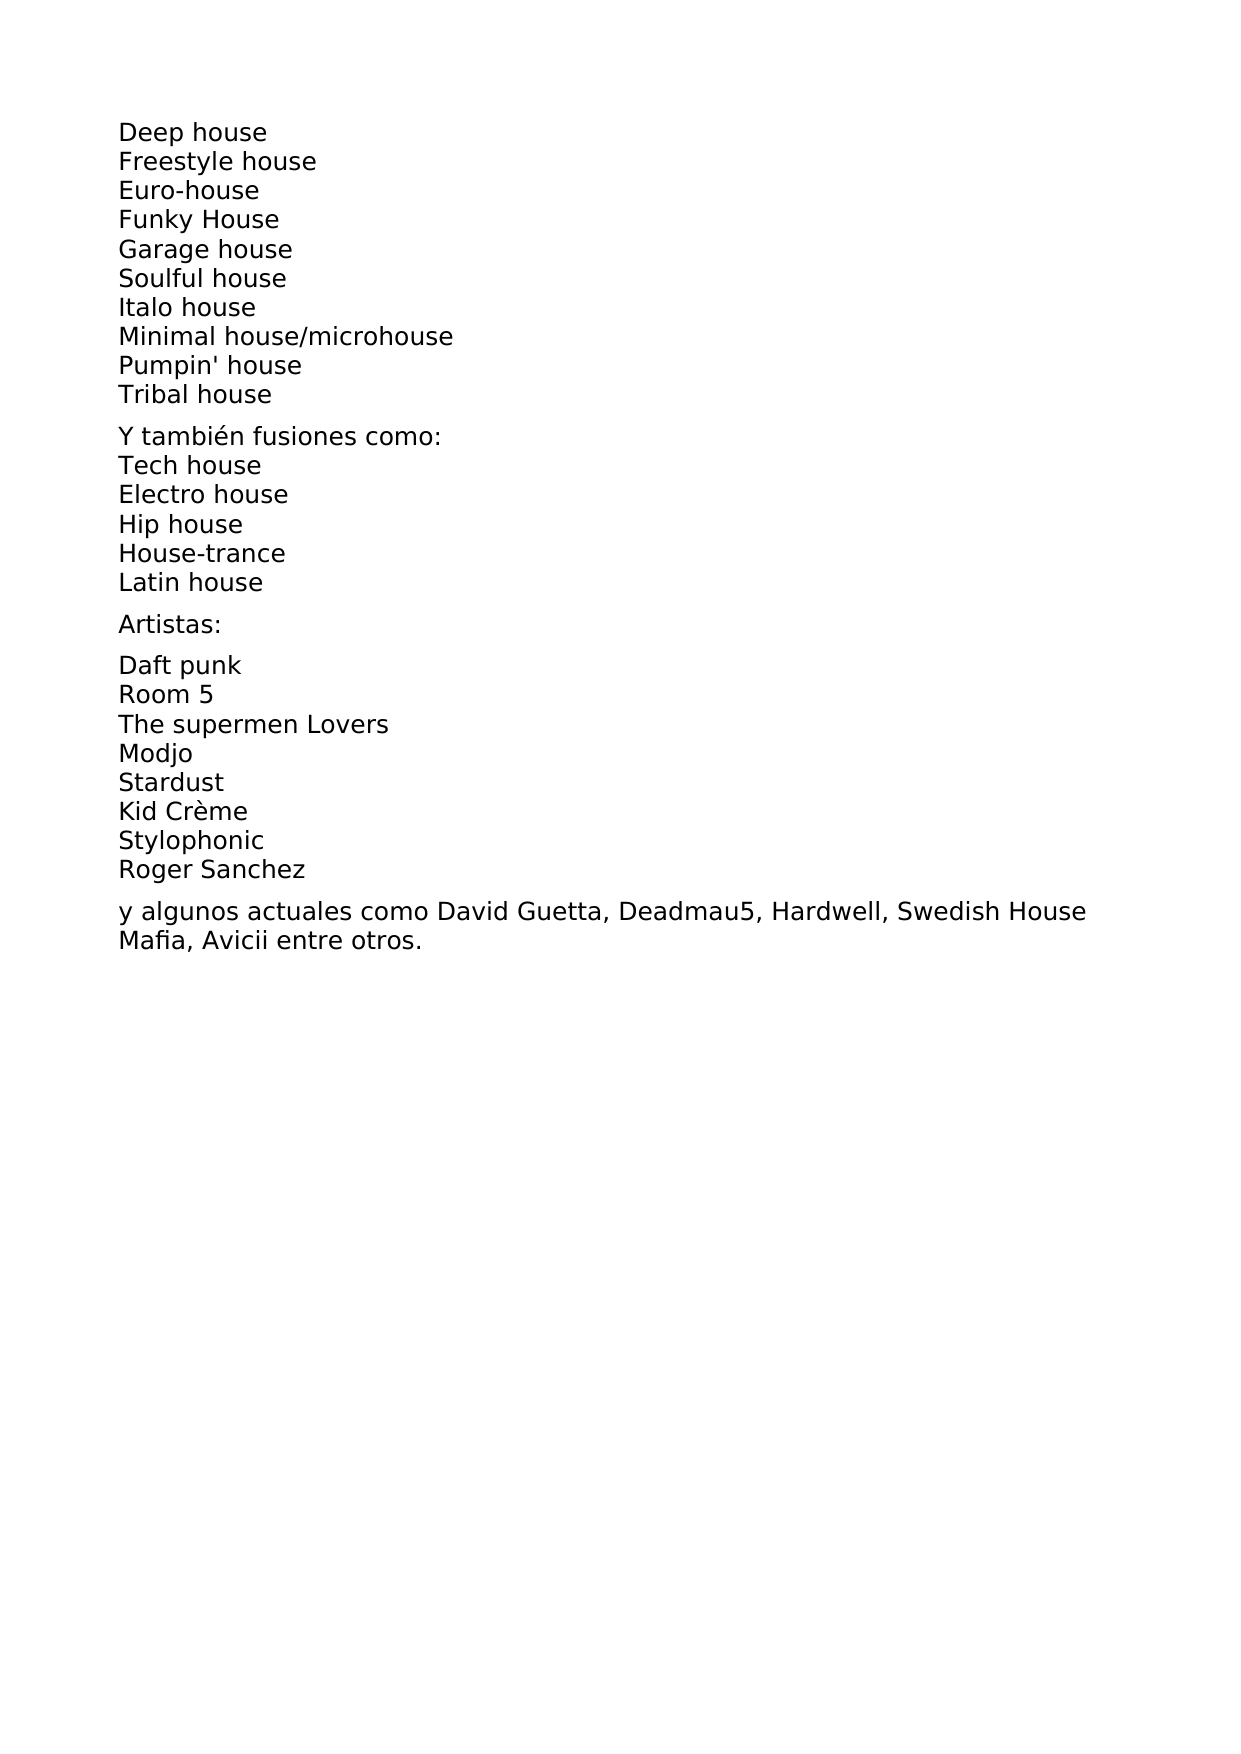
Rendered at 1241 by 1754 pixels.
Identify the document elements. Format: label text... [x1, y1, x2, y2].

text y algunos actuales como David Guetta, Deadmau5, Hardwell, Swedish House Mafia, Avicii entre otros. [118, 897, 1122, 956]
text Y también fusiones como: Tech house Electro house Hip house House-trance Latin house [118, 422, 1122, 597]
text Artistas: [118, 610, 1122, 639]
text Deep house Freestyle house Euro-house Funky House Garage house Soulful house Italo house Minimal house/microhouse Pumpin' house Tribal house [118, 118, 1122, 410]
text Daft punk Room 5 The supermen Lovers Modjo Stardust Kid Crème Stylophonic Roger Sanchez [118, 651, 1122, 885]
